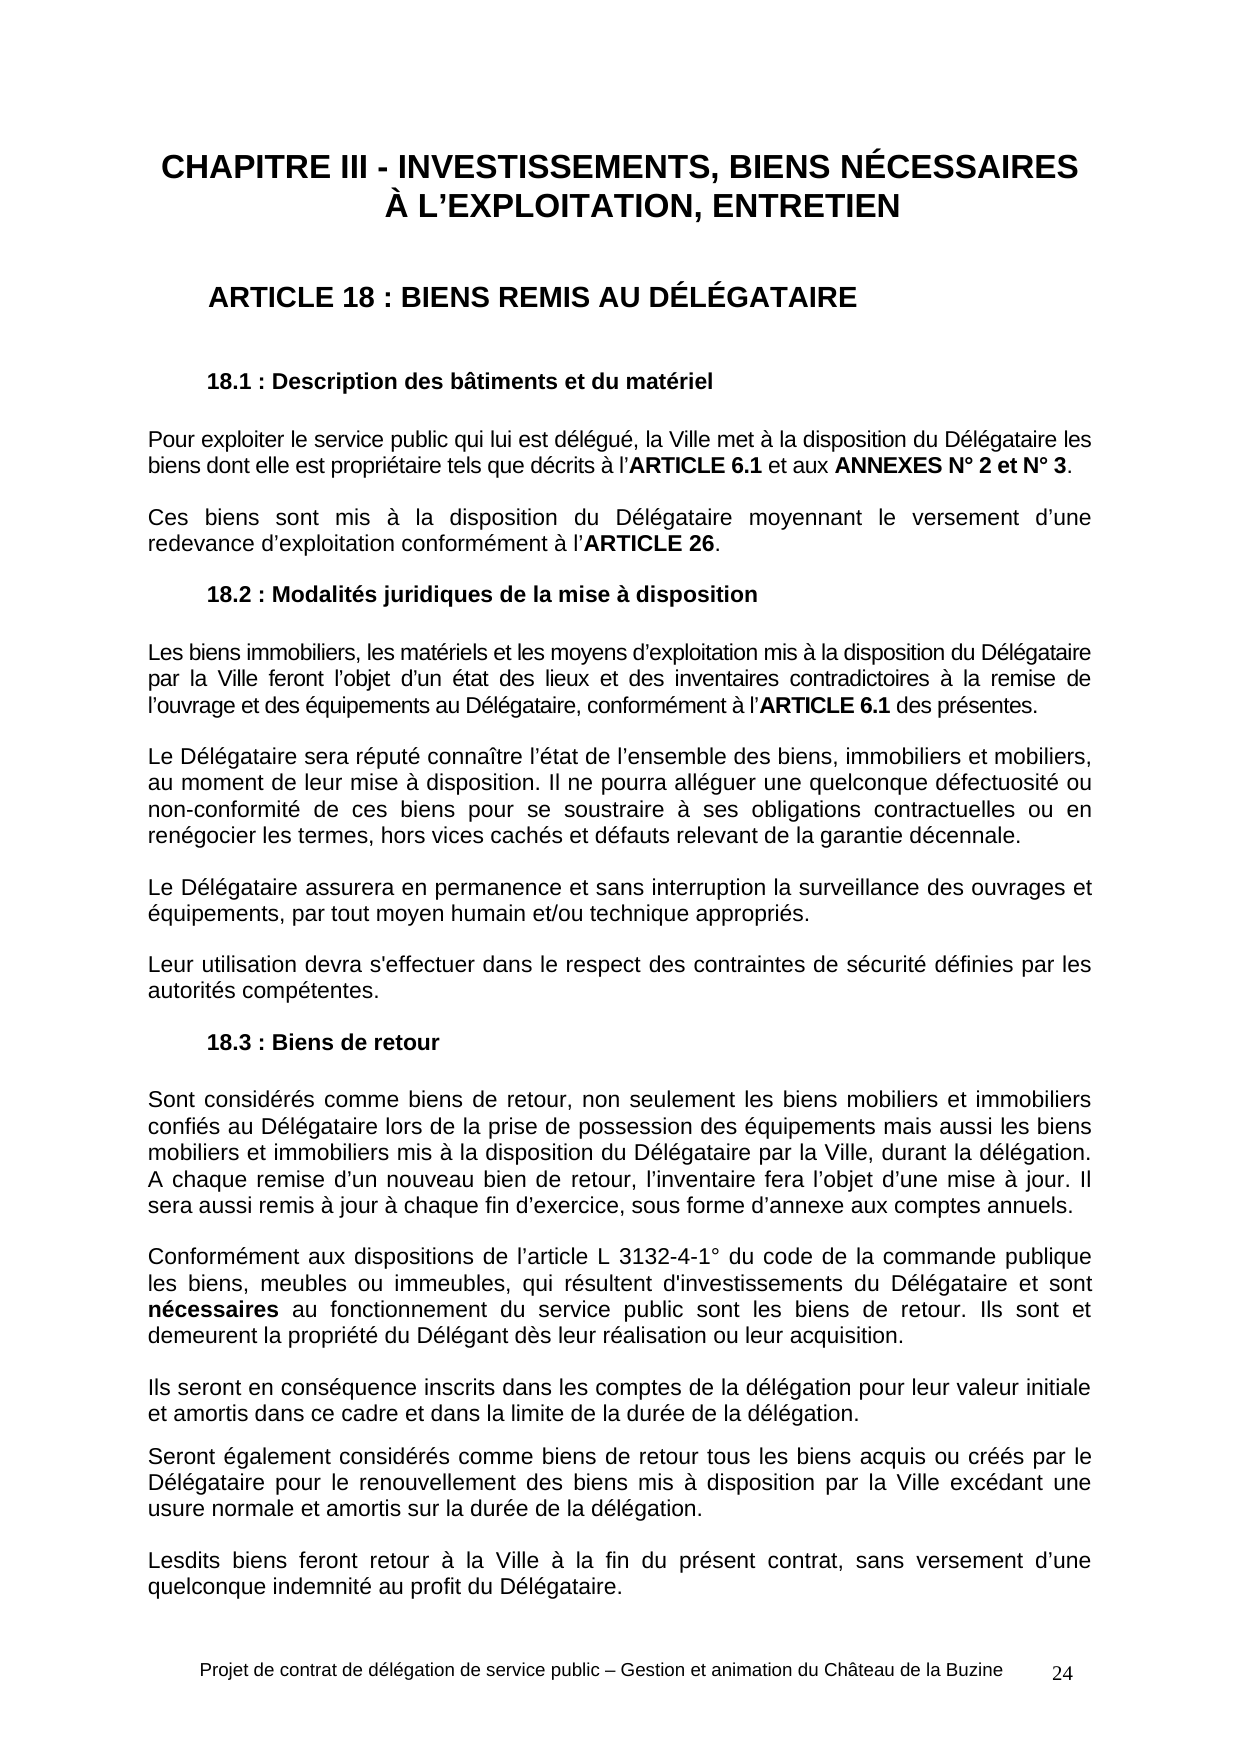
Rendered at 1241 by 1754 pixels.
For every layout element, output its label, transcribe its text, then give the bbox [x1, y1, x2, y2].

text Le Délégataire assurera en permanence et sans interruption la surveillance des ouvrages et équipements, par tout moyen humain et/ou technique appropriés. [148, 873, 1093, 926]
subtitle 18.3 : Biens de retour [207, 1029, 1093, 1055]
subtitle CHAPITRE III - INVESTISSEMENTS, BIENS NÉCESSAIRES À L’EXPLOITATION, ENTRETIEN [148, 148, 1093, 224]
subtitle 18.2 : Modalités juridiques de la mise à disposition [207, 581, 1093, 608]
text Ils seront en conséquence inscrits dans les comptes de la délégation pour leur valeur initiale et amortis dans ce cadre et dans la limite de la durée de la délégation. [148, 1374, 1093, 1426]
text Pour exploiter le service public qui lui est délégué, la Ville met à la disposition du Délégataire les biens dont elle est propriétaire tels que décrits à l’ARTICLE 6.1 et aux ANNEXES N° 2 et N° 3. [148, 426, 1093, 479]
text Sont considérés comme biens de retour, non seulement les biens mobiliers et immobiliers confiés au Délégataire lors de la prise de possession des équipements mais aussi les biens mobiliers et immobiliers mis à la disposition du Délégataire par la Ville, durant la délégation. A chaque remise d’un nouveau bien de retour, l’inventaire fera l’objet d’une mise à jour. Il sera aussi remis à jour à chaque fin d’exercice, sous forme d’annexe aux comptes annuels. [148, 1086, 1093, 1218]
text Le Délégataire sera réputé connaître l’état de l’ensemble des biens, immobiliers et mobiliers, au moment de leur mise à disposition. Il ne pourra alléguer une quelconque défectuosité ou non-conformité de ces biens pour se soustraire à ses obligations contractuelles ou en renégocier les termes, hors vices cachés et défauts relevant de la garantie décennale. [148, 743, 1093, 848]
subtitle ARTICLE 18 : BIENS REMIS AU DÉLÉGATAIRE [208, 280, 1093, 314]
text Leur utilisation devra s'effectuer dans le respect des contraintes de sécurité définies par les autorités compétentes. [148, 951, 1093, 1004]
text Ces biens sont mis à la disposition du Délégataire moyennant le versement d’une redevance d’exploitation conformément à l’ARTICLE 26. [148, 504, 1093, 556]
subtitle 18.1 : Description des bâtiments et du matériel [207, 368, 1093, 395]
text Seront également considérés comme biens de retour tous les biens acquis ou créés par le Délégataire pour le renouvellement des biens mis à disposition par la Ville excédant une usure normale et amortis sur la durée de la délégation. [148, 1443, 1093, 1522]
text Les biens immobiliers, les matériels et les moyens d’exploitation mis à la disposition du Délégataire par la Ville feront l’objet d’un état des lieux et des inventaires contradictoires à la remise de l’ouvrage et des équipements au Délégataire, conformément à l’ARTICLE 6.1 des présentes. [148, 639, 1093, 718]
text Conformément aux dispositions de l’article L 3132-4-1° du code de la commande publique les biens, meubles ou immeubles, qui résultent d'investissements du Délégataire et sont nécessaires au fonctionnement du service public sont les biens de retour. Ils sont et demeurent la propriété du Délégant dès leur réalisation ou leur acquisition. [148, 1243, 1093, 1349]
text Lesdits biens feront retour à la Ville à la fin du présent contrat, sans versement d’une quelconque indemnité au profit du Délégataire. [148, 1547, 1093, 1599]
